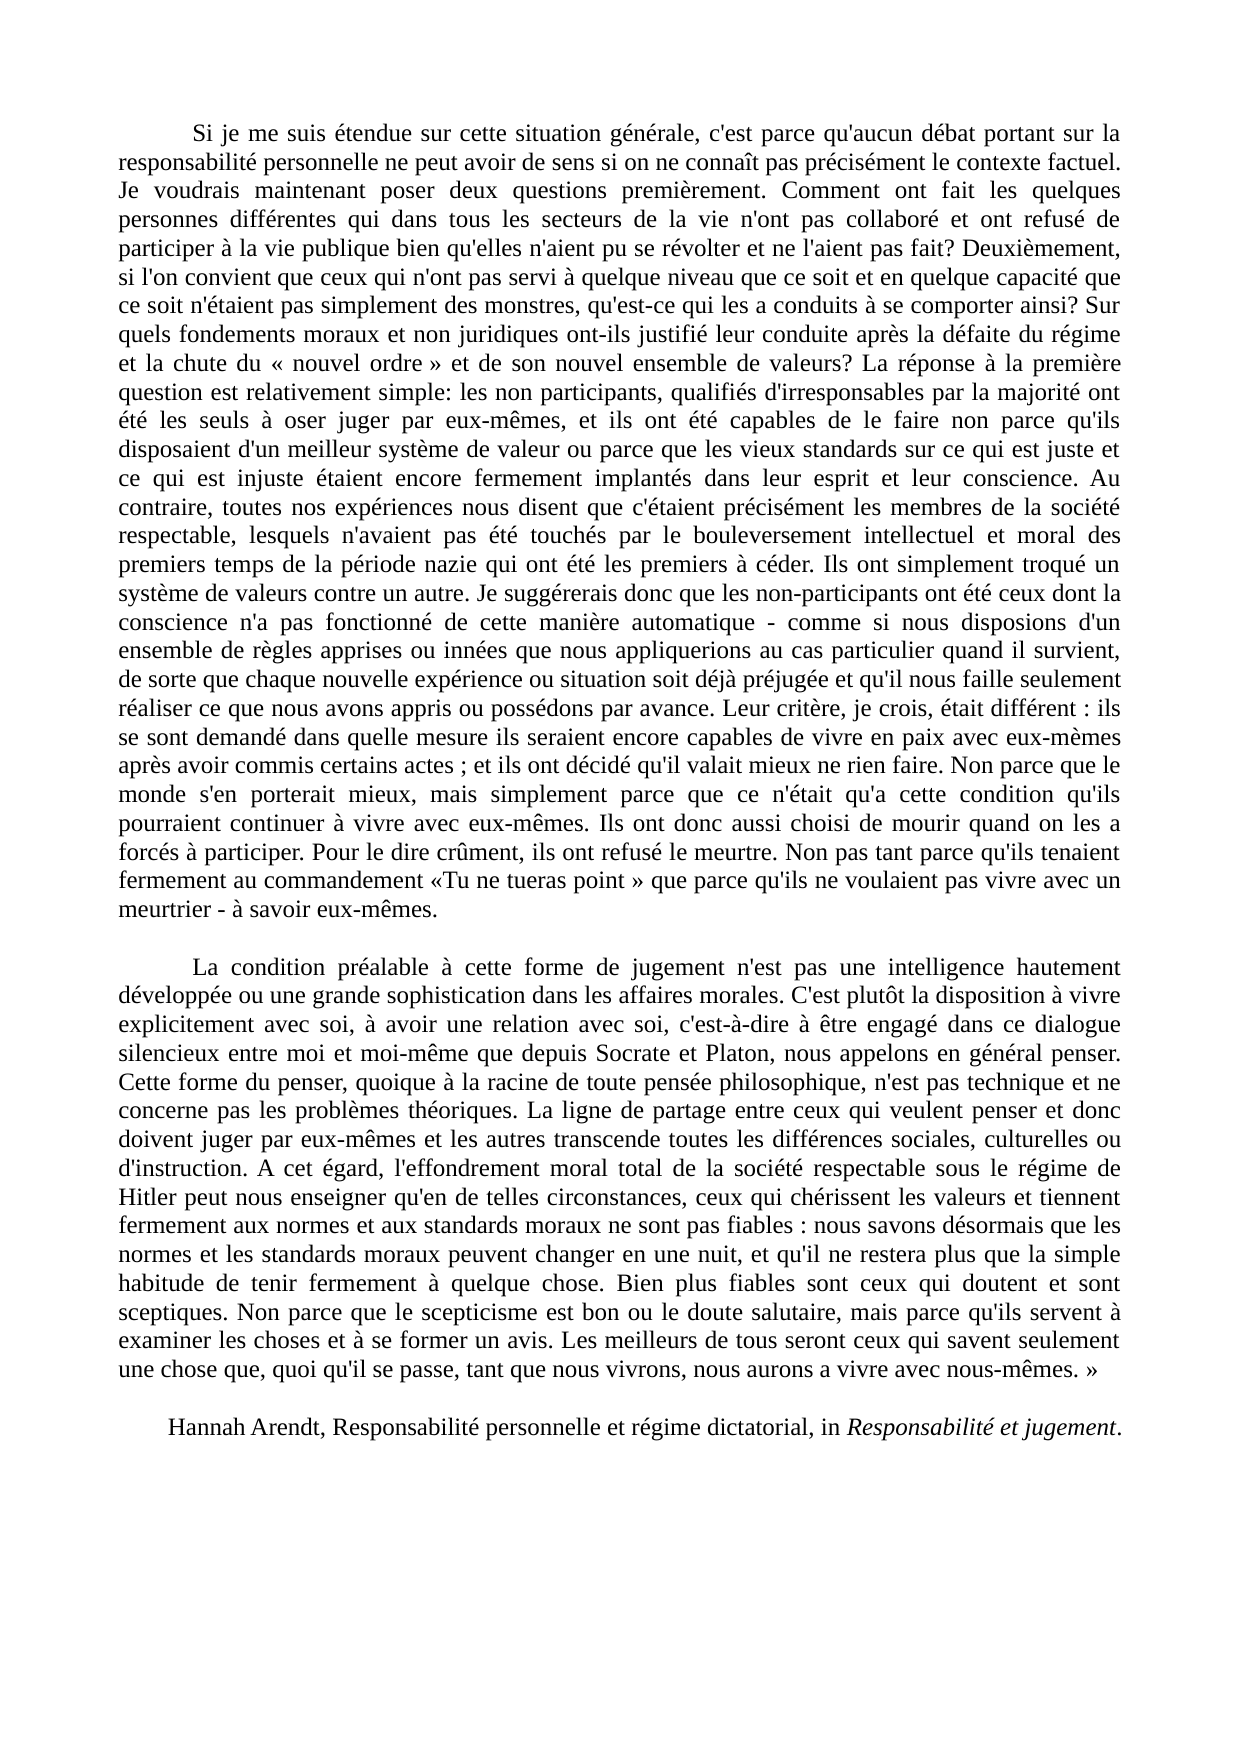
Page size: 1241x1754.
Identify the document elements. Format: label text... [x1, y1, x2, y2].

text Si je me suis étendue sur cette situation générale, c'est parce qu'aucun débat portant sur la responsabilité personnelle ne peut avoir de sens si on ne connaît pas précisément le contexte factuel. Je voudrais maintenant poser deux questions premièrement. Comment ont fait les quelques personnes différentes qui dans tous les secteurs de la vie n'ont pas collaboré et ont refusé de participer à la vie publique bien qu'elles n'aient pu se révolter et ne l'aient pas fait? Deuxièmement, si l'on convient que ceux qui n'ont pas servi à quelque niveau que ce soit et en quelque capacité que ce soit n'étaient pas simplement des monstres, qu'est-ce qui les a conduits à se comporter ainsi? Sur quels fondements moraux et non juridiques ont-ils justifié leur conduite après la défaite du régime et la chute du « nouvel ordre » et de son nouvel ensemble de valeurs? La réponse à la première question est relativement simple: les non participants, qualifiés d'irresponsables par la majorité ont été les seuls à oser juger par eux-mêmes, et ils ont été capables de le faire non parce qu'ils disposaient d'un meilleur système de valeur ou parce que les vieux standards sur ce qui est juste et ce qui est injuste étaient encore fermement implantés dans leur esprit et leur conscience. Au contraire, toutes nos expériences nous disent que c'étaient précisément les membres de la société respectable, lesquels n'avaient pas été touchés par le bouleversement intellectuel et moral des premiers temps de la période nazie qui ont été les premiers à céder. Ils ont simplement troqué un système de valeurs contre un autre. Je suggérerais donc que les non-participants ont été ceux dont la conscience n'a pas fonctionné de cette manière automatique - comme si nous disposions d'un ensemble de règles apprises ou innées que nous appliquerions au cas particulier quand il survient, de sorte que chaque nouvelle expérience ou situation soit déjà préjugée et qu'il nous faille seulement réaliser ce que nous avons appris ou possédons par avance. Leur critère, je crois, était différent : ils se sont demandé dans quelle mesure ils seraient encore capables de vivre en paix avec eux-mèmes après avoir commis certains actes ; et ils ont décidé qu'il valait mieux ne rien faire. Non parce que le monde s'en porterait mieux, mais simplement parce que ce n'était qu'a cette condition qu'ils pourraient continuer à vivre avec eux-mêmes. Ils ont donc aussi choisi de mourir quand on les a forcés à participer. Pour le dire crûment, ils ont refusé le meurtre. Non pas tant parce qu'ils tenaient fermement au commandement «Tu ne tueras point » que parce qu'ils ne voulaient pas vivre avec un meurtrier - à savoir eux-mêmes. [118, 118, 1122, 923]
text La condition préalable à cette forme de jugement n'est pas une intelligence hautement développée ou une grande sophistication dans les affaires morales. C'est plutôt la disposition à vivre explicitement avec soi, à avoir une relation avec soi, c'est-à-dire à être engagé dans ce dialogue silencieux entre moi et moi-même que depuis Socrate et Platon, nous appelons en général penser. Cette forme du penser, quoique à la racine de toute pensée philosophique, n'est pas technique et ne concerne pas les problèmes théoriques. La ligne de partage entre ceux qui veulent penser et donc doivent juger par eux-mêmes et les autres transcende toutes les différences sociales, culturelles ou d'instruction. A cet égard, l'effondrement moral total de la société respectable sous le régime de Hitler peut nous enseigner qu'en de telles circonstances, ceux qui chérissent les valeurs et tiennent fermement aux normes et aux standards moraux ne sont pas fiables : nous savons désormais que les normes et les standards moraux peuvent changer en une nuit, et qu'il ne restera plus que la simple habitude de tenir fermement à quelque chose. Bien plus fiables sont ceux qui doutent et sont sceptiques. Non parce que le scepticisme est bon ou le doute salutaire, mais parce qu'ils servent à examiner les choses et à se former un avis. Les meilleurs de tous seront ceux qui savent seulement une chose que, quoi qu'il se passe, tant que nous vivrons, nous aurons a vivre avec nous-mêmes. » [118, 952, 1122, 1383]
text Hannah Arendt, Responsabilité personnelle et régime dictatorial, in Responsabilité et jugement. [118, 1412, 1122, 1441]
